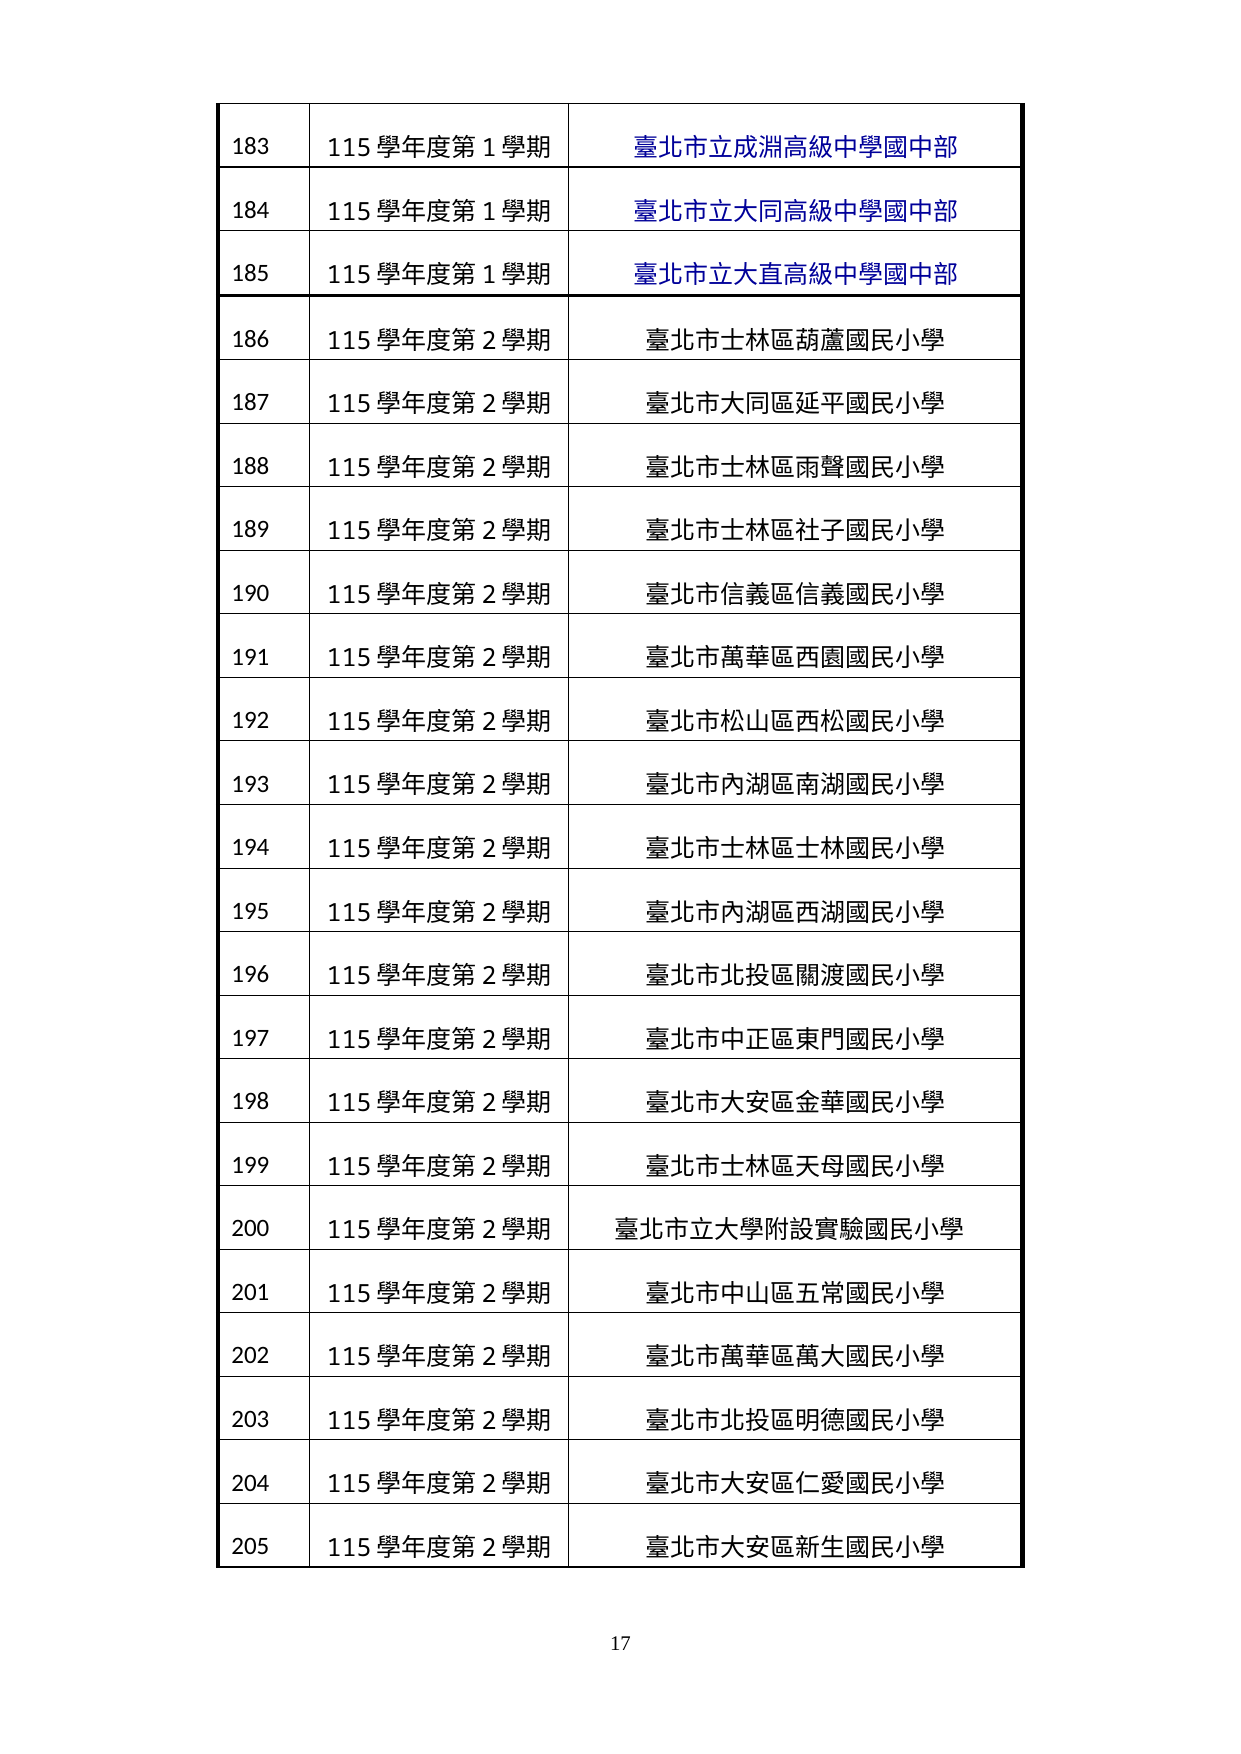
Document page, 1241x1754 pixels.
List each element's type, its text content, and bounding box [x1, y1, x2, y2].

table_cell [220, 487, 309, 550]
table_cell 115學年度第1學期 [310, 231, 568, 293]
table_cell [220, 805, 309, 867]
table_cell [220, 424, 309, 486]
table_cell 臺北市北投區關渡國民小學 [569, 932, 1020, 994]
table_cell 臺北市士林區士林國民小學 [569, 805, 1020, 867]
table_cell [220, 1186, 309, 1249]
table_cell [220, 1250, 309, 1312]
table_cell 臺北市松山區西松國民小學 [569, 678, 1020, 740]
table_cell 115學年度第2學期 [310, 932, 568, 994]
table_cell [220, 869, 309, 931]
table_cell 臺北市內湖區西湖國民小學 [569, 869, 1020, 931]
table_cell 臺北市士林區雨聲國民小學 [569, 424, 1020, 486]
table_cell 臺北市士林區社子國民小學 [569, 487, 1020, 550]
table_cell 115學年度第2學期 [310, 1250, 568, 1312]
table_cell 臺北市立成淵高級中學國中部 [569, 104, 1020, 166]
table_cell [220, 1504, 309, 1566]
table_cell 臺北市立大同高級中學國中部 [569, 168, 1020, 230]
table_cell 臺北市大安區新生國民小學 [569, 1504, 1020, 1566]
table_cell 臺北市大安區金華國民小學 [569, 1059, 1020, 1122]
table_cell [220, 1123, 309, 1185]
table_cell 115學年度第1學期 [310, 104, 568, 166]
table_cell 臺北市大同區延平國民小學 [569, 360, 1020, 423]
table_cell 115學年度第2學期 [310, 1059, 568, 1122]
table_cell [220, 168, 309, 230]
table_cell 115學年度第2學期 [310, 360, 568, 423]
table_cell 115學年度第2學期 [310, 1186, 568, 1249]
table_cell 115學年度第2學期 [310, 1123, 568, 1185]
table_cell 115學年度第1學期 [310, 168, 568, 230]
table_cell 115學年度第2學期 [310, 805, 568, 867]
table_cell 臺北市大安區仁愛國民小學 [569, 1440, 1020, 1503]
table_cell 115學年度第2學期 [310, 1377, 568, 1439]
table_cell 臺北市中山區五常國民小學 [569, 1250, 1020, 1312]
table_cell [220, 1313, 309, 1376]
table_cell [220, 932, 309, 994]
table_cell 臺北市信義區信義國民小學 [569, 551, 1020, 613]
table_cell 115學年度第2學期 [310, 996, 568, 1058]
table_cell 臺北市立大直高級中學國中部 [569, 231, 1020, 293]
table_cell 臺北市萬華區萬大國民小學 [569, 1313, 1020, 1376]
table_cell [220, 297, 309, 359]
table_cell 臺北市北投區明德國民小學 [569, 1377, 1020, 1439]
table_cell [220, 1440, 309, 1503]
table_cell 臺北市立大學附設實驗國民小學 [569, 1186, 1020, 1249]
table_cell 臺北市中正區東門國民小學 [569, 996, 1020, 1058]
table_cell [220, 360, 309, 423]
table_cell 臺北市士林區葫蘆國民小學 [569, 297, 1020, 359]
table_cell 臺北市士林區天母國民小學 [569, 1123, 1020, 1185]
table_cell 115學年度第2學期 [310, 869, 568, 931]
table_cell 臺北市萬華區西園國民小學 [569, 614, 1020, 677]
table_cell 115學年度第2學期 [310, 1504, 568, 1566]
table_cell [220, 678, 309, 740]
table_cell 臺北市內湖區南湖國民小學 [569, 741, 1020, 804]
table_cell 115學年度第2學期 [310, 678, 568, 740]
table_cell 115學年度第2學期 [310, 614, 568, 677]
table_cell 115學年度第2學期 [310, 297, 568, 359]
table_cell 115學年度第2學期 [310, 487, 568, 550]
table_cell 115學年度第2學期 [310, 1313, 568, 1376]
table_cell [220, 741, 309, 804]
table_cell [220, 996, 309, 1058]
table_cell 115學年度第2學期 [310, 424, 568, 486]
table_cell [220, 614, 309, 677]
table_cell [220, 104, 309, 166]
table_cell [220, 1377, 309, 1439]
table_cell [220, 231, 309, 293]
table_cell 115學年度第2學期 [310, 551, 568, 613]
table_cell [220, 551, 309, 613]
table_cell [220, 1059, 309, 1122]
table_cell 115學年度第2學期 [310, 741, 568, 804]
table_cell 115學年度第2學期 [310, 1440, 568, 1503]
